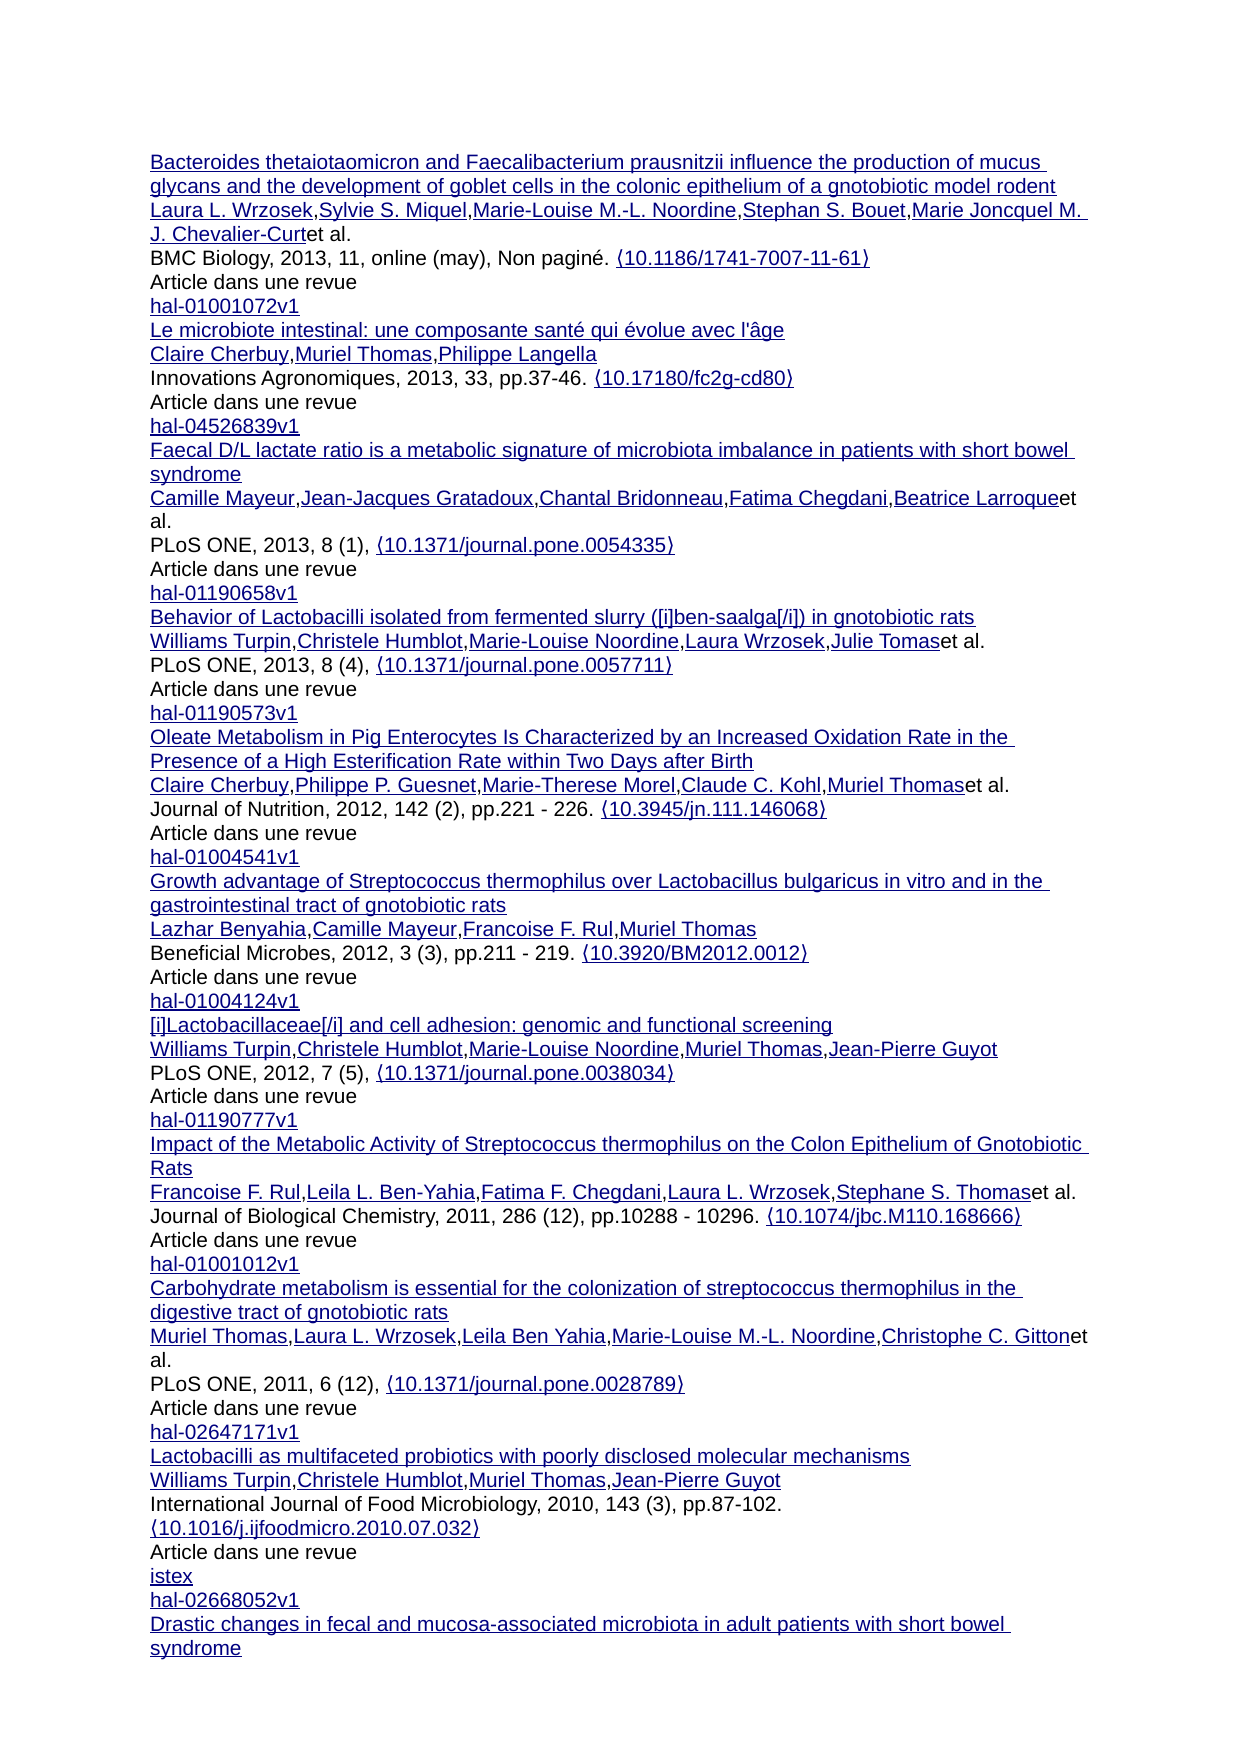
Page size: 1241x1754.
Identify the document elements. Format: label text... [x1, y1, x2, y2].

table_cell [i]Lactobacillaceae[/i] and cell adhesion: genomic and functional screening Williams Turpin,Christele Humblot,Marie-Louise Noordine,Muriel Thomas,Jean-Pierre Guyot PLoS ONE, 2012, 7 (5), ⟨10.1371/journal.pone.0038034⟩ Article dans une revue hal-01190777v1 [150, 1013, 1090, 1132]
table_cell Bacteroides thetaiotaomicron and Faecalibacterium prausnitzii influence the production of mucus glycans and the development of goblet cells in the colonic epithelium of a gnotobiotic model rodent Laura L. Wrzosek,Sylvie S. Miquel,Marie-Louise M.-L. Noordine,Stephan S. Bouet,Marie Joncquel M. J. Chevalier-Curtet al. BMC Biology, 2013, 11, online (may), Non paginé. ⟨10.1186/1741-7007-11-61⟩ Article dans une revue hal-01001072v1 [150, 150, 1090, 318]
table_cell Growth advantage of Streptococcus thermophilus over Lactobacillus bulgaricus in vitro and in the gastrointestinal tract of gnotobiotic rats Lazhar Benyahia,Camille Mayeur,Francoise F. Rul,Muriel Thomas Beneficial Microbes, 2012, 3 (3), pp.211 - 219. ⟨10.3920/BM2012.0012⟩ Article dans une revue hal-01004124v1 [150, 869, 1090, 1012]
table_cell Le microbiote intestinal: une composante santé qui évolue avec l'âge Claire Cherbuy,Muriel Thomas,Philippe Langella Innovations Agronomiques, 2013, 33, pp.37-46. ⟨10.17180/fc2g-cd80⟩ Article dans une revue hal-04526839v1 [150, 318, 1090, 437]
table_cell Faecal D/L lactate ratio is a metabolic signature of microbiota imbalance in patients with short bowel syndrome Camille Mayeur,Jean-Jacques Gratadoux,Chantal Bridonneau,Fatima Chegdani,Beatrice Larroqueet al. PLoS ONE, 2013, 8 (1), ⟨10.1371/journal.pone.0054335⟩ Article dans une revue hal-01190658v1 [150, 438, 1090, 605]
table_cell Behavior of Lactobacilli isolated from fermented slurry ([i]ben-saalga[/i]) in gnotobiotic rats Williams Turpin,Christele Humblot,Marie-Louise Noordine,Laura Wrzosek,Julie Tomaset al. PLoS ONE, 2013, 8 (4), ⟨10.1371/journal.pone.0057711⟩ Article dans une revue hal-01190573v1 [150, 605, 1090, 725]
table_cell Carbohydrate metabolism is essential for the colonization of streptococcus thermophilus in the digestive tract of gnotobiotic rats Muriel Thomas,Laura L. Wrzosek,Leila Ben Yahia,Marie-Louise M.-L. Noordine,Christophe C. Gittonet al. PLoS ONE, 2011, 6 (12), ⟨10.1371/journal.pone.0028789⟩ Article dans une revue hal-02647171v1 [150, 1276, 1090, 1444]
table_cell Drastic changes in fecal and mucosa-associated microbiota in adult patients with short bowel syndrome [150, 1611, 1090, 1659]
table_cell Impact of the Metabolic Activity of Streptococcus thermophilus on the Colon Epithelium of Gnotobiotic Rats Francoise F. Rul,Leila L. Ben-Yahia,Fatima F. Chegdani,Laura L. Wrzosek,Stephane S. Thomaset al. Journal of Biological Chemistry, 2011, 286 (12), pp.10288 - 10296. ⟨10.1074/jbc.M110.168666⟩ Article dans une revue hal-01001012v1 [150, 1132, 1090, 1276]
table_cell Oleate Metabolism in Pig Enterocytes Is Characterized by an Increased Oxidation Rate in the Presence of a High Esterification Rate within Two Days after Birth Claire Cherbuy,Philippe P. Guesnet,Marie-Therese Morel,Claude C. Kohl,Muriel Thomaset al. Journal of Nutrition, 2012, 142 (2), pp.221 - 226. ⟨10.3945/jn.111.146068⟩ Article dans une revue hal-01004541v1 [150, 725, 1090, 869]
table_cell Lactobacilli as multifaceted probiotics with poorly disclosed molecular mechanisms Williams Turpin,Christele Humblot,Muriel Thomas,Jean-Pierre Guyot International Journal of Food Microbiology, 2010, 143 (3), pp.87-102. ⟨10.1016/j.ijfoodmicro.2010.07.032⟩ Article dans une revue istex hal-02668052v1 [150, 1444, 1090, 1611]
